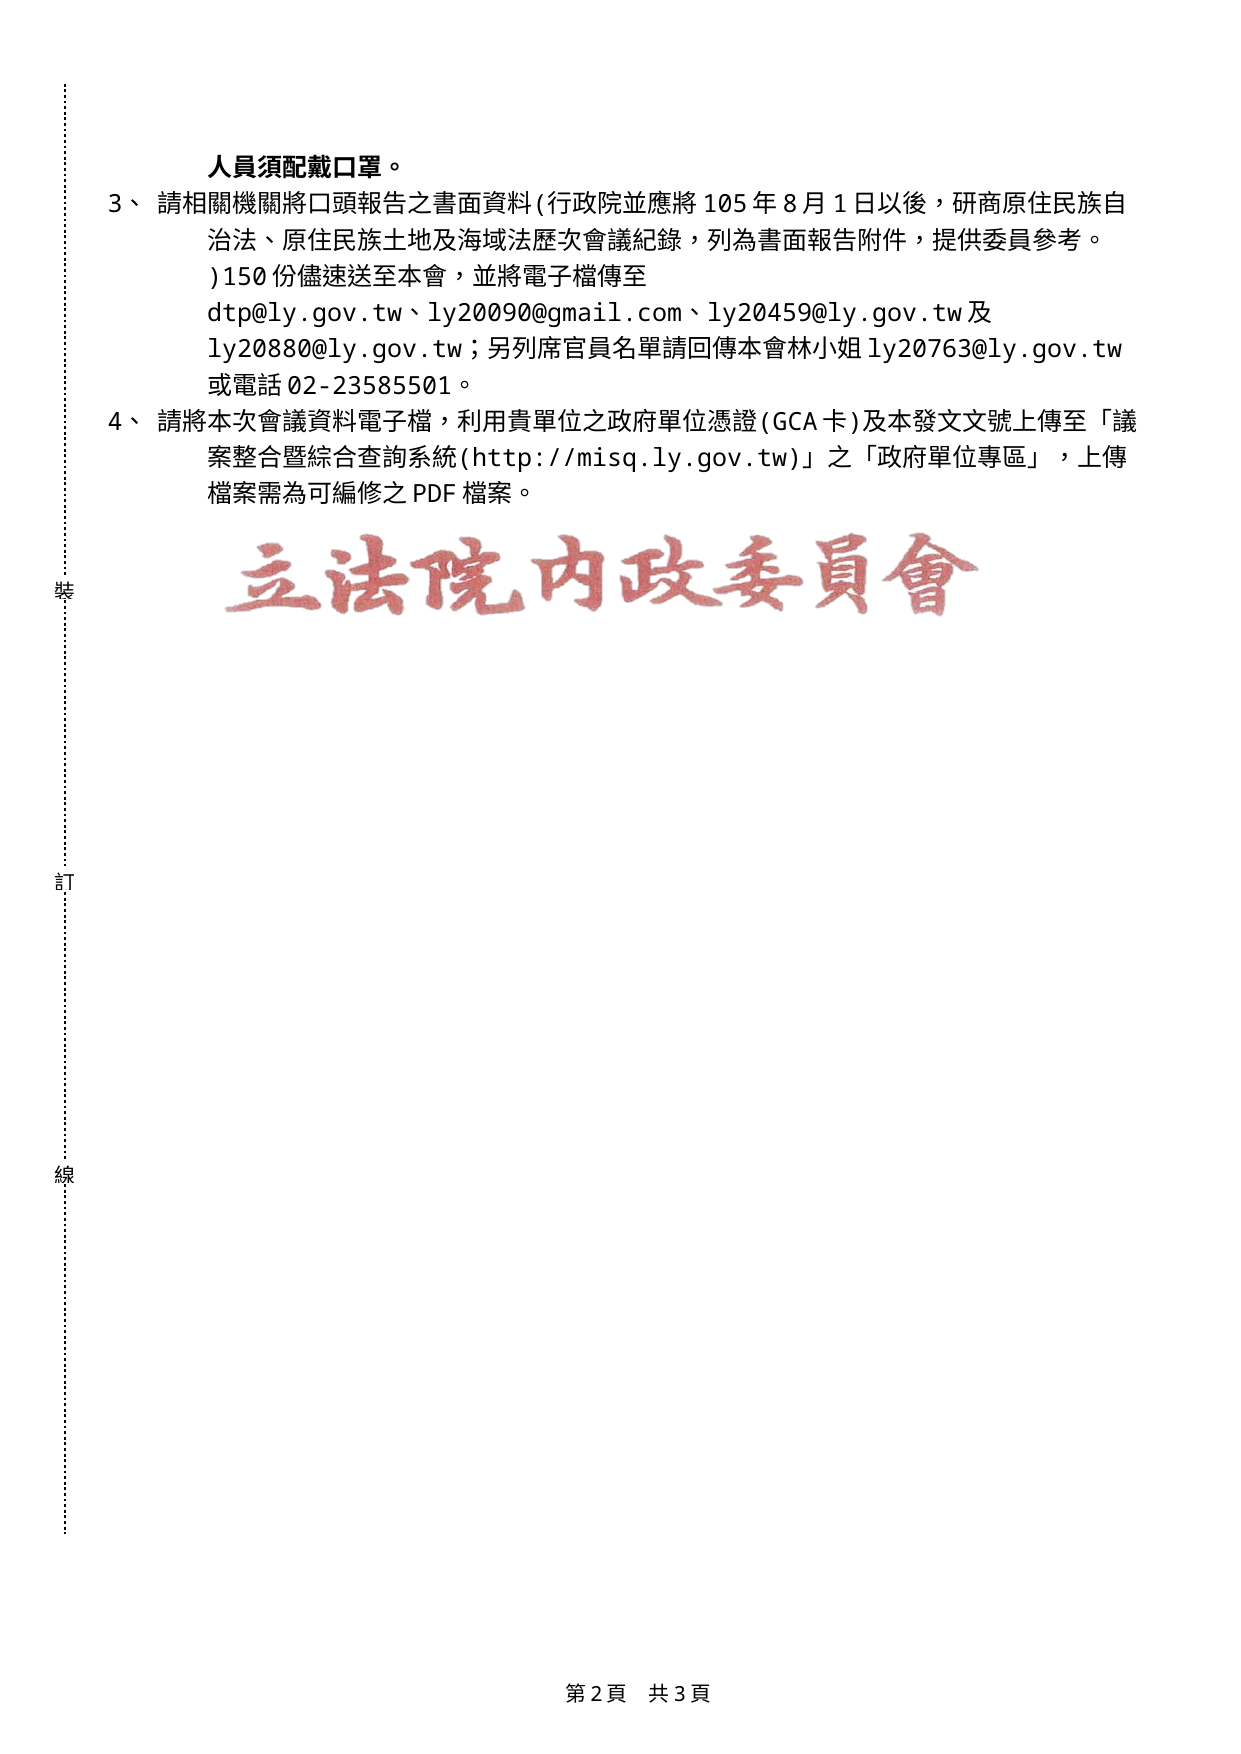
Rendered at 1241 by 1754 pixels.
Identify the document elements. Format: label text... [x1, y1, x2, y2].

list 請將本次會議資料電子檔，利用貴單位之政府單位憑證(GCA卡)及本發文文號上傳至「議案整合暨綜合查詢系統(http://misq.ly.gov.tw)」之「政府單位專區」，上傳檔案需為可編修之PDF檔案。 [107, 401, 1152, 510]
list 請相關機關將口頭報告之書面資料(行政院並應將105年8月1日以後，研商原住民族自治法、原住民族土地及海域法歷次會議紀錄，列為書面報告附件，提供委員參考。)150份儘速送至本會，並將電子檔傳至dtp@ly.gov.tw、ly20090@gmail.com、ly20459@ly.gov.tw及ly20880@ly.gov.tw；另列席官員名單請回傳本會林小姐ly20763@ly.gov.tw或電話02-23585501。 [107, 184, 1152, 401]
list 人員須配戴口罩。 [107, 148, 1152, 184]
